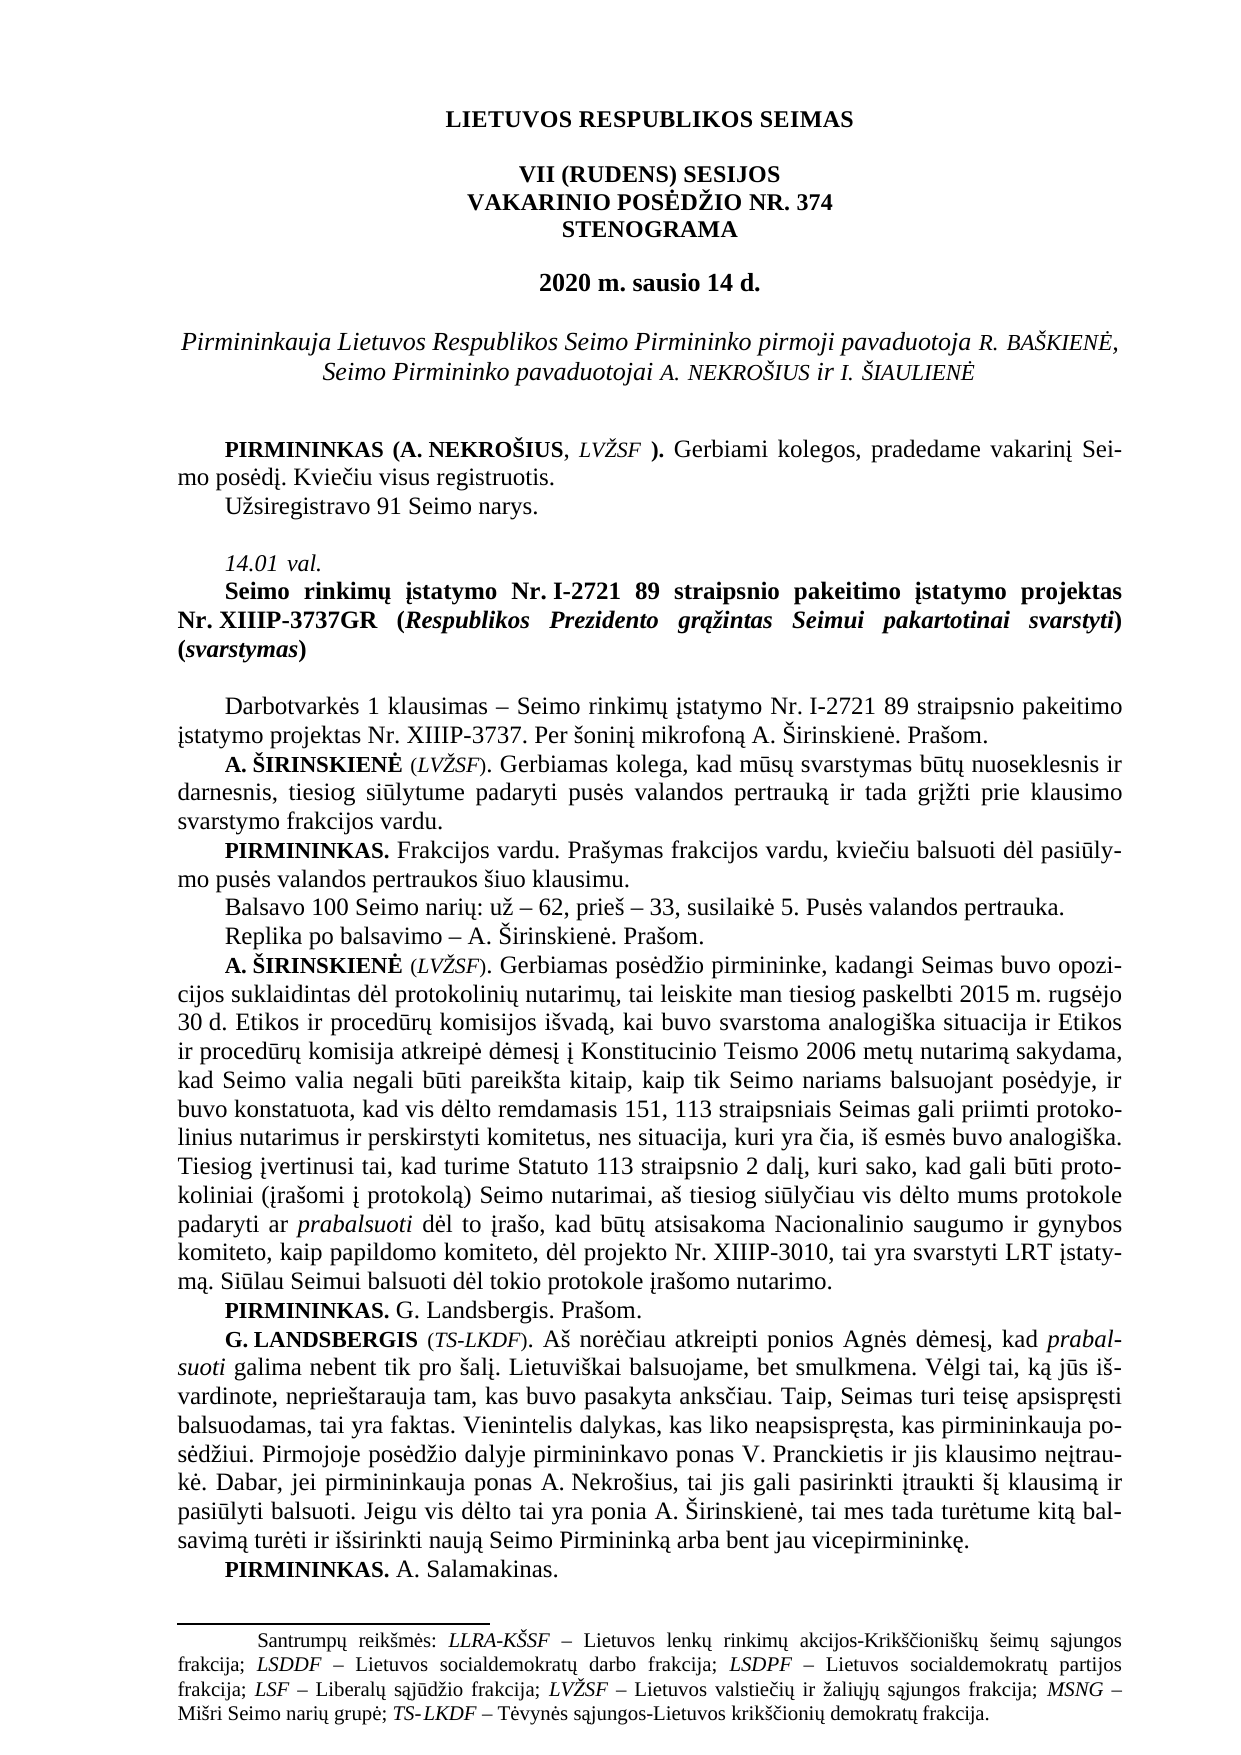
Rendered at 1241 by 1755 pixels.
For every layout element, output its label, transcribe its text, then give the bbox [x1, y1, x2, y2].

text PIRMININKAS. Frak­ci­jos var­du. Pra­šy­mas frak­ci­jos var­du, kvie­čiu bal­suo­ti dėl pa­siū­ly­mo pu­sės va­lan­dos per­trau­kos šiuo klau­si­mu. [177, 835, 1122, 892]
title VAKARINIO posėdžio NR. 374 [177, 187, 1122, 215]
text G. LANDSBERGIS (TS-LKDF). Aš no­rė­čiau at­kreip­ti po­nios Ag­nės dė­me­sį, kad pra­bal­suo­ti ga­li­ma ne­bent tik pro ša­lį. Lie­tu­viš­kai bal­suo­ja­me, bet smul­kme­na. Vėl­gi tai, ką jūs iš­var­di­no­te, ne­pri­eš­ta­rau­ja tam, kas bu­vo pa­sa­ky­ta anks­čiau. Taip, Sei­mas tu­ri tei­sę ap­si­spręs­ti bal­suo­da­mas, tai yra fak­tas. Vie­nin­te­lis da­ly­kas, kas li­ko neap­si­spręs­ta, kas pir­mi­nin­kau­ja po­sė­džiui. Pir­mo­jo­je po­sė­džio da­ly­je pir­mi­nin­ka­vo po­nas V. Pranc­kie­tis ir jis klau­si­mo ne­įtrau­kė. Da­bar, jei pir­mi­nin­kau­ja po­nas A. Ne­kro­šius, tai jis ga­li pa­si­rink­ti įtrauk­ti šį klau­si­mą ir pa­siū­ly­ti bal­suo­ti. Jei­gu vis dėl­to tai yra po­nia A. Ši­rins­kie­nė, tai mes ta­da tu­rė­tu­me ki­tą bal­sa­vi­mą tu­rė­ti ir iš­si­rink­ti nau­ją Sei­mo Pir­mi­nin­ką ar­ba bent jau vi­ce­pir­mi­nin­kę. [177, 1324, 1122, 1554]
text PIRMININKAS (A. NEKROŠIUS, LVŽSF). Ger­bia­mi ko­le­gos, pra­de­da­me va­ka­ri­nį Sei­mo po­sė­dį. Kvie­čiu vi­sus re­gist­ruo­tis. [177, 434, 1122, 491]
text PIRMININKAS. G. Land­sber­gis. Pra­šom. [177, 1295, 1122, 1324]
text Už­si­re­gist­ra­vo 91 Sei­mo na­rys. [177, 491, 1122, 520]
text Bal­sa­vo 100 Sei­mo na­rių: už – 62, prieš – 33, su­si­lai­kė 5. Pu­sės va­lan­dos per­trau­ka. [177, 892, 1122, 921]
title VII (RUDENS) SESIJOS [177, 160, 1122, 187]
text 2020 m. sausio 14 d. [177, 267, 1122, 297]
text Pirmininkauja Lietuvos Respublikos Seimo Pirmininko pirmoji pavaduotoja R. BAŠKIENĖ, Seimo Pirmininko pavaduotojai A. NEKROŠIUS ir I. ŠIAULIENĖ [177, 326, 1122, 386]
title LIETUVOS RESPUBLIKOS SEIMAS [177, 105, 1122, 132]
text Re­pli­ka po bal­sa­vi­mo – A. Ši­rins­kie­nė. Pra­šom. [177, 921, 1122, 950]
text Sei­mo rin­ki­mų įsta­ty­mo Nr. I-2721 89 straips­nio pa­kei­ti­mo įsta­ty­mo pro­jek­tas Nr. XIIIP-3737GR (Res­pub­li­kos Pre­zi­den­to grą­žin­tas Sei­mui pa­kar­to­ti­nai svars­ty­ti) (svarsty­mas) [177, 576, 1122, 662]
title STENOGRAMA [177, 215, 1122, 243]
text Santrumpų reikšmės: LLRA-KŠSF – Lietuvos lenkų rinkimų akcijos-Krikščioniškų šeimų sąjungos frakcija; LSDDF – Lietuvos socialdemokratų darbo frakcija; LSDPF – Lietuvos socialdemokratų partijos frakcija; LSF – Liberalų sąjūdžio frakcija; LVŽSF – Lietuvos valstiečių ir žaliųjų sąjungos frakcija; MSNG – Mišri Seimo narių grupė; TS‑LKDF – Tėvynės sąjungos-Lietuvos krikščionių demokratų frakcija. [177, 1624, 1122, 1724]
text 14.01 val. [224, 549, 1122, 576]
text PIRMININKAS. A. Sa­la­ma­ki­nas. [177, 1554, 1122, 1582]
text Dar­bo­tvarkės 1 klau­si­mas – Sei­mo rin­ki­mų įsta­ty­mo Nr. I-2721 89 straips­nio pa­kei­ti­mo įsta­ty­mo pro­jek­tas Nr. XIIIP-3737. Per šo­ni­nį mik­ro­fo­ną A. Ši­rins­kie­nė. Pra­šom. [177, 691, 1122, 749]
text A. ŠIRINSKIENĖ (LVŽSF). Ger­bia­mas ko­le­ga, kad mū­sų svars­ty­mas bū­tų nuo­sek­les­nis ir dar­nes­nis, tie­siog siū­ly­tu­me pa­da­ry­ti pu­sės va­lan­dos per­trau­ką ir ta­da grįž­ti prie klau­si­mo svar­s­ty­mo frak­ci­jos var­du. [177, 749, 1122, 835]
text A. ŠIRINSKIENĖ (LVŽSF). Ger­bia­mas po­sė­džio pir­mi­nin­ke, ka­dan­gi Sei­mas bu­vo opo­zi­ci­jos su­klai­din­tas dėl pro­to­ko­li­nių nu­ta­ri­mų, tai leis­ki­te man tie­siog pa­skelb­ti 2015 m. rug­sė­jo 30 d. Eti­kos ir pro­ce­dū­rų ko­mi­si­jos iš­va­dą, kai bu­vo svars­to­ma ana­lo­giš­ka si­tu­a­ci­ja ir Eti­kos ir pro­ce­dū­rų ko­mi­si­ja at­krei­pė dė­me­sį į Kon­sti­tu­ci­nio Teis­mo 2006 me­tų nu­ta­ri­mą sa­ky­da­ma, kad Sei­mo va­lia ne­ga­li bū­ti pa­reikš­ta ki­taip, kaip tik Sei­mo na­riams bal­suo­jant po­sė­dy­je, ir bu­vo kon­sta­tuo­ta, kad vis dėl­to rem­da­ma­sis 151, 113 straips­niais Sei­mas ga­li pri­im­ti pro­to­ko­li­nius nu­ta­ri­mus ir per­skirs­ty­ti ko­mi­te­tus, nes si­tu­a­ci­ja, ku­ri yra čia, iš es­mės bu­vo ana­lo­giš­ka. Tie­siog įver­ti­nu­si tai, kad tu­ri­me Sta­tu­to 113 straips­nio 2 da­lį, ku­ri sa­ko, kad ga­li bū­ti pro­to­ko­li­niai (įra­šo­mi į pro­to­ko­lą) Sei­mo nu­ta­ri­mai, aš tie­siog siū­ly­čiau vis dėl­to mums pro­to­ko­le pa­da­ry­ti ar pra­bal­suo­ti dėl to įra­šo, kad bū­tų at­si­sa­ko­ma Na­cio­na­li­nio sau­gu­mo ir gy­ny­bos ko­mi­te­to, kaip pa­pil­do­mo ko­mi­te­to, dėl pro­jek­to Nr. XIIIP-3010, tai yra svars­ty­ti LRT įsta­ty­mą. Siū­lau Sei­mui bal­suo­ti dėl to­kio pro­to­ko­le įra­šo­mo nu­ta­ri­mo. [177, 950, 1122, 1295]
